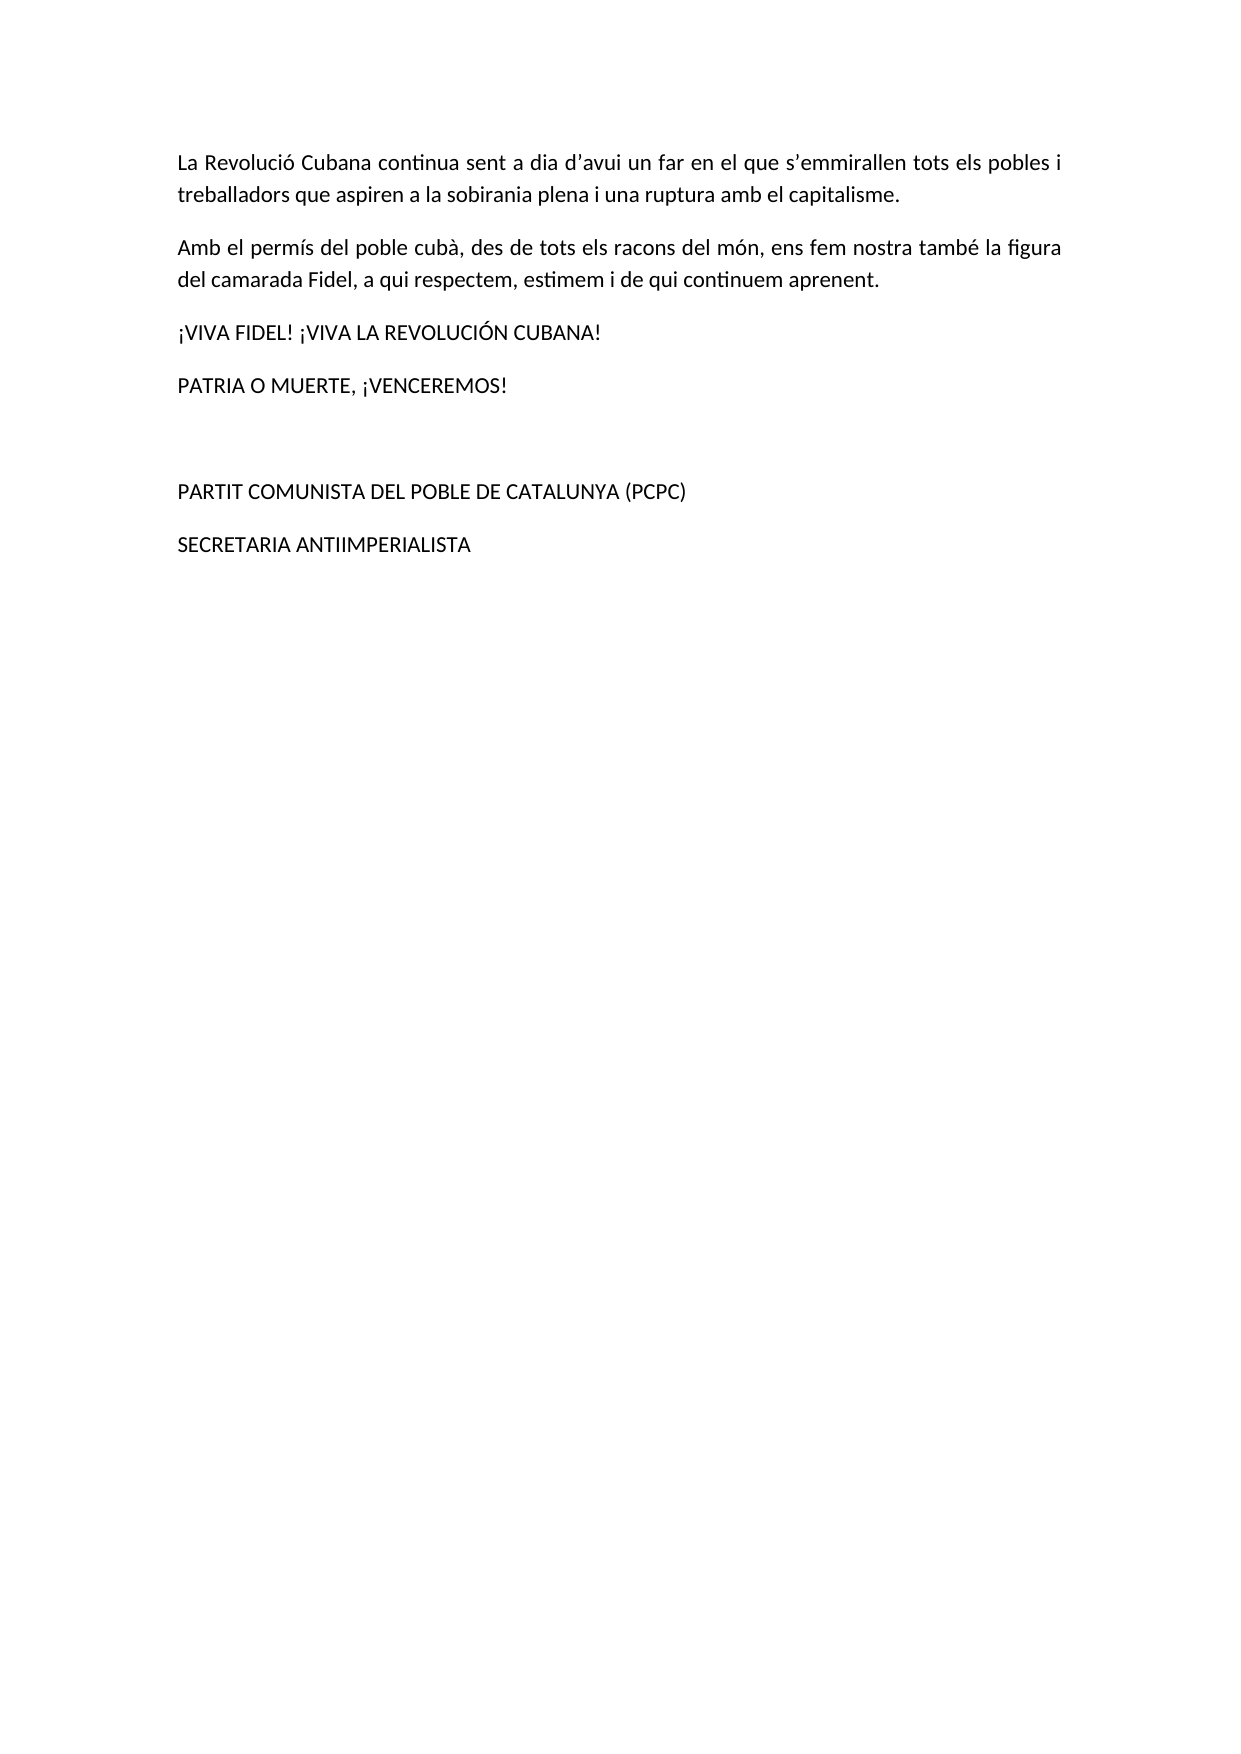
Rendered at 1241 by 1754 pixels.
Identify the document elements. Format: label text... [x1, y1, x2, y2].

text PATRIA O MUERTE, ¡VENCEREMOS! [177, 371, 1063, 399]
text SECRETARIA ANTIIMPERIALISTA [177, 530, 1063, 558]
text PARTIT COMUNISTA DEL POBLE DE CATALUNYA (PCPC) [177, 477, 1063, 505]
text ¡VIVA FIDEL! ¡VIVA LA REVOLUCIÓN CUBANA! [177, 318, 1063, 346]
text Amb el permís del poble cubà, des de tots els racons del món, ens fem nostra també la figura del camarada Fidel, a qui respectem, estimem i de qui continuem aprenent. [177, 233, 1063, 293]
text La Revolució Cubana continua sent a dia d’avui un far en el que s’emmirallen tots els pobles i treballadors que aspiren a la sobirania plena i una ruptura amb el capitalisme. [177, 148, 1063, 208]
